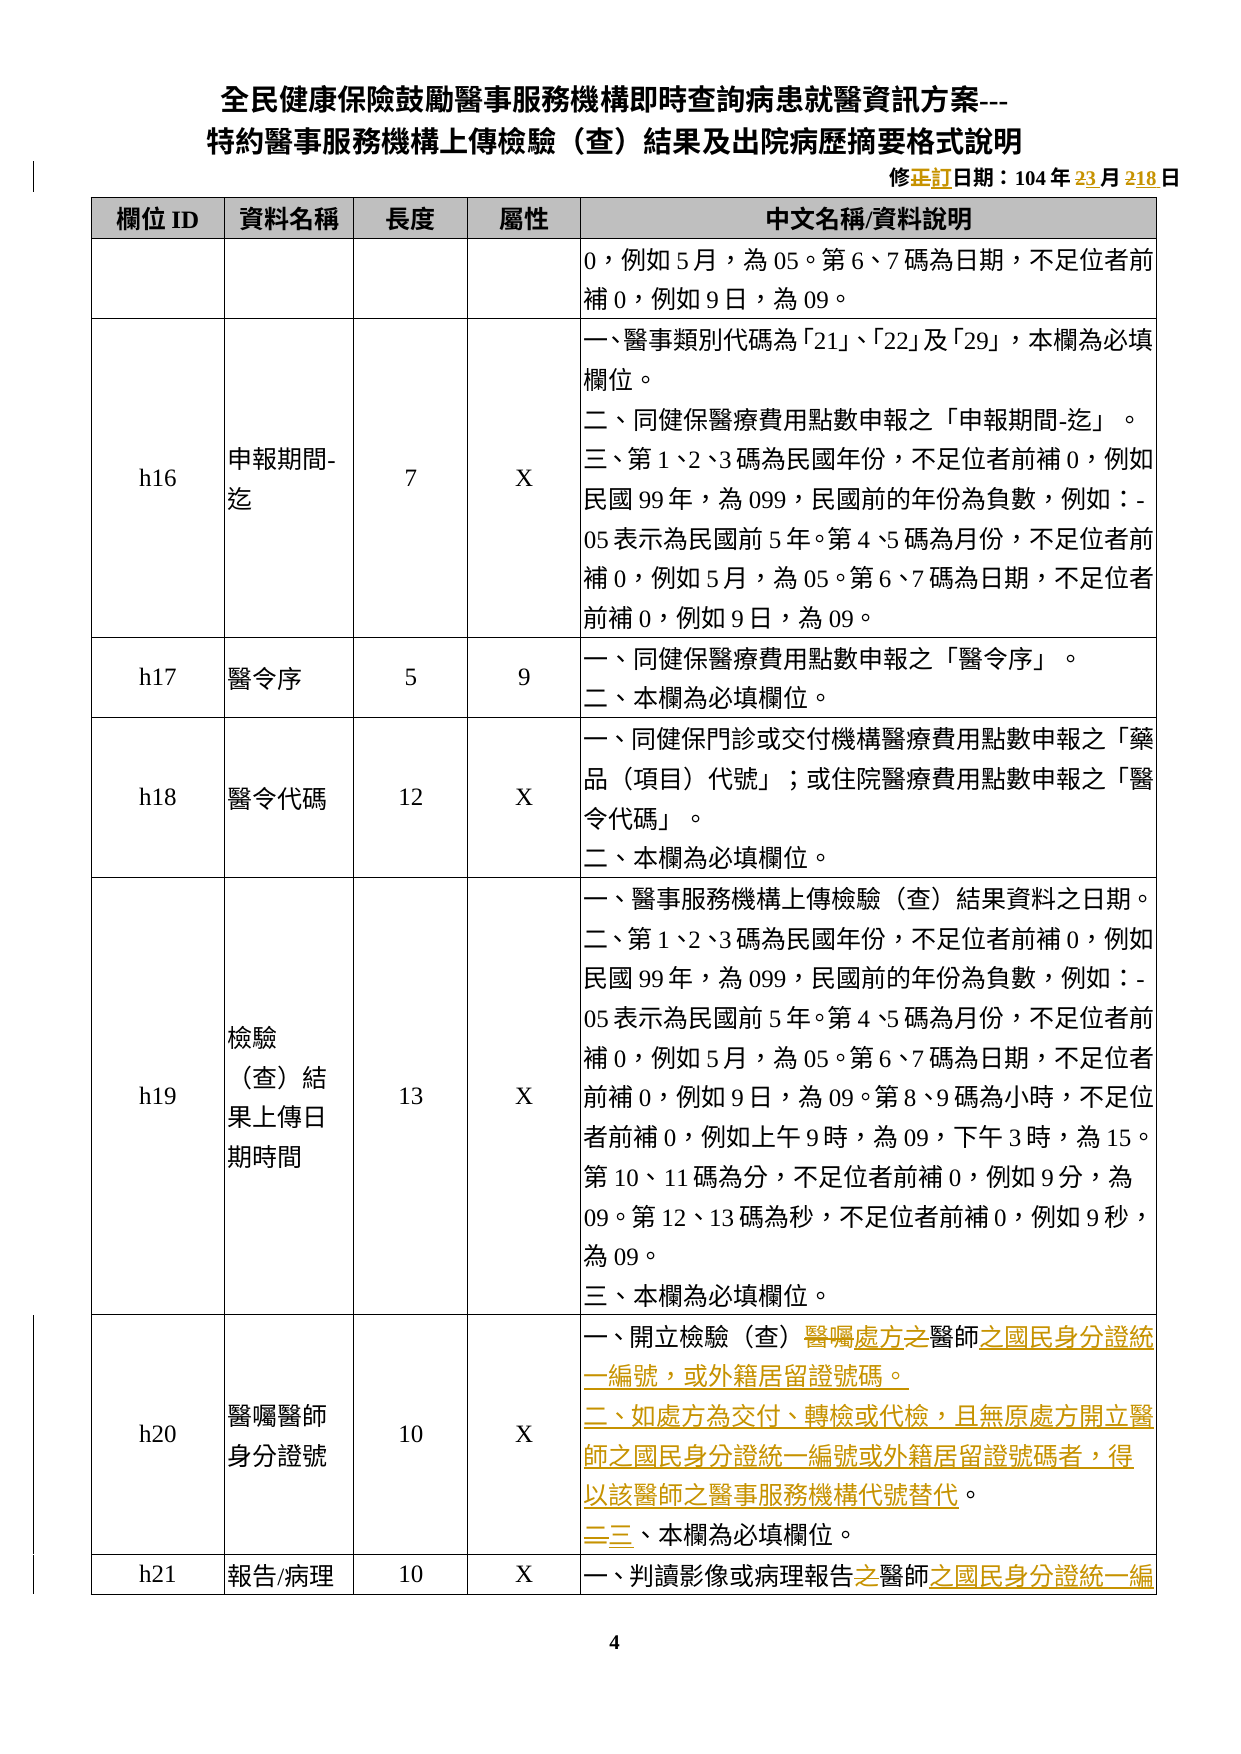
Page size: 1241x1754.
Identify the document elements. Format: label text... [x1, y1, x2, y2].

table_cell 醫令代碼 [225, 718, 353, 877]
table_cell 一、開立檢驗（查）處方醫師之國民身分證統一編號，或外籍居留證號碼。 二、如處方為交付、轉檢或代檢，且無原處方開立醫師之國民身分證統一編號或外籍居留證號碼者，得以該醫師之醫事服務機構代號替代。 三、本欄為必填欄位。 [581, 1315, 1156, 1553]
table_cell [468, 239, 580, 318]
table_cell 5 [354, 638, 467, 717]
table_cell X [468, 1315, 580, 1553]
table_cell h16 [92, 319, 224, 637]
table_cell h20 [92, 1315, 224, 1553]
table_cell 檢驗（查）結果上傳日期時間 [225, 878, 353, 1314]
table_cell X [468, 1555, 580, 1594]
table_cell 一、醫事類別代碼為「21」、「22」及「29」，本欄為必填欄位。 二、同健保醫療費用點數申報之「申報期間-迄」。 三、第1、2、3碼為民國年份，不足位者前補0，例如民國99年，為099，民國前的年份為負數，例如：-05表示為民國前5年。第4、5碼為月份，不足位者前補0，例如5月，為05。第6、7碼為日期，不足位者前補0，例如9日，為09。 [581, 319, 1156, 637]
table_cell h21 [92, 1555, 224, 1594]
table_cell 醫令序 [225, 638, 353, 717]
table_cell 10 [354, 1315, 467, 1553]
table_cell 一、同健保醫療費用點數申報之「醫令序」。 二、本欄為必填欄位。 [581, 638, 1156, 717]
table_cell X [468, 718, 580, 877]
table_cell h19 [92, 878, 224, 1314]
table_cell 一、判讀影像或病理報告醫師之國民身分證統一編號，或外籍居留證號碼。 二、如處方為交付、轉檢或代檢，且無判讀影像或病理報告醫師之國民身分證統一編號或外籍居留證號碼者，得以該醫師之醫事服務機構代號替代。 二、報告類別代碼為「2」或「3」，請填寫本欄。 [581, 1555, 1156, 1594]
table_cell 醫囑醫師身分證號 [225, 1315, 353, 1553]
table_cell 9 [468, 638, 580, 717]
table_cell 12 [354, 718, 467, 877]
table_cell 申報期間-迄 [225, 319, 353, 637]
table_cell X [468, 878, 580, 1314]
table_cell 一、醫事服務機構上傳檢驗（查）結果資料之日期。 二、第1、2、3碼為民國年份，不足位者前補0，例如民國99年，為099，民國前的年份為負數，例如：-05表示為民國前5年。第4、5碼為月份，不足位者前補0，例如5月，為05。第6、7碼為日期，不足位者前補0，例如9日，為09。第8、9碼為小時，不足位者前補0，例如上午9時，為09，下午3時，為15。第10、11碼為分，不足位者前補0，例如9分，為09。第12、13碼為秒，不足位者前補0，例如9秒，為09。 三、本欄為必填欄位。 [581, 878, 1156, 1314]
table_cell X [468, 319, 580, 637]
table_cell [354, 239, 467, 318]
table_cell 報告/病理 [225, 1555, 353, 1594]
table_cell 7 [354, 319, 467, 637]
table_cell h18 [92, 718, 224, 877]
table_header 長度 [354, 198, 467, 238]
table_cell 13 [354, 878, 467, 1314]
table_header 欄位ID [92, 198, 224, 238]
table_header 中文名稱/資料說明 [581, 198, 1156, 238]
table_cell 10 [354, 1555, 467, 1594]
table_cell 0，例如5月，為05。第6、7碼為日期，不足位者前補0，例如9日，為09。 [581, 239, 1156, 318]
table_cell [225, 239, 353, 318]
table_header 屬性 [468, 198, 580, 238]
table_cell h17 [92, 638, 224, 717]
table_cell [92, 239, 224, 318]
table_header 資料名稱 [225, 198, 353, 238]
table_cell 一、同健保門診或交付機構醫療費用點數申報之「藥品（項目）代號」；或住院醫療費用點數申報之「醫令代碼」。 二、本欄為必填欄位。 [581, 718, 1156, 877]
